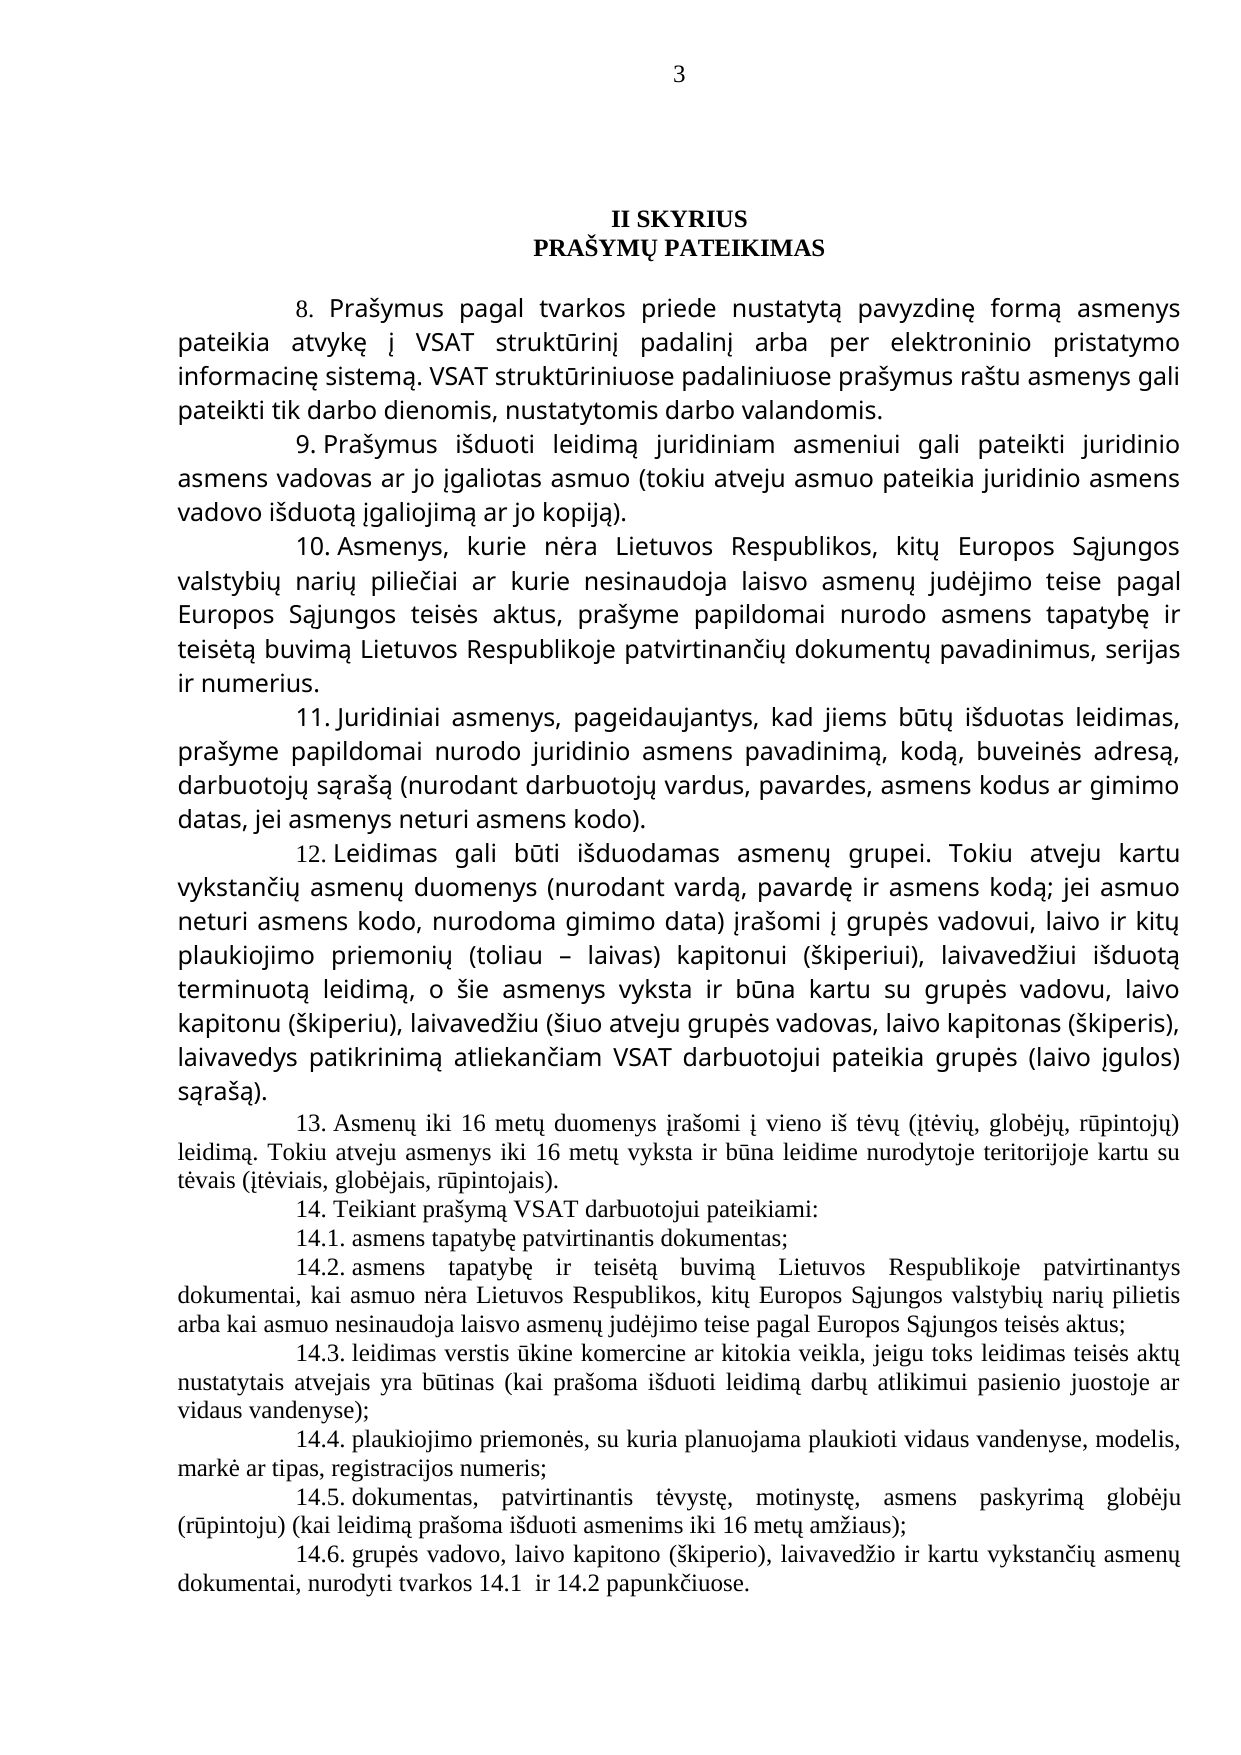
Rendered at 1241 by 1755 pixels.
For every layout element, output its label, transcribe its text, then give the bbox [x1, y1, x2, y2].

text 14.6. grupės vadovo, laivo kapitono (škiperio), laivavedžio ir kartu vykstančių asmenų dokumentai, nurodyti tvarkos 14.1 ir 14.2 papunkčiuose. [177, 1539, 1181, 1597]
text 14.4. plaukiojimo priemonės, su kuria planuojama plaukioti vidaus vandenyse, modelis, markė ar tipas, registracijos numeris; [177, 1424, 1181, 1482]
text 14.1. asmens tapatybę patvirtinantis dokumentas; [177, 1223, 1181, 1252]
text 14.5. dokumentas, patvirtinantis tėvystę, motinystę, asmens paskyrimą globėju (rūpintoju) (kai leidimą prašoma išduoti asmenims iki 16 metų amžiaus); [177, 1482, 1181, 1539]
text 14.2. asmens tapatybę ir teisėtą buvimą Lietuvos Respublikoje patvirtinantys dokumentai, kai asmuo nėra Lietuvos Respublikos, kitų Europos Sąjungos valstybių narių pilietis arba kai asmuo nesinaudoja laisvo asmenų judėjimo teise pagal Europos Sąjungos teisės aktus; [177, 1252, 1181, 1338]
text 8. Prašymus pagal tvarkos priede nustatytą pavyzdinę formą asmenys pateikia atvykę į VSAT struktūrinį padalinį arba per elektroninio pristatymo informacinę sistemą. VSAT struktūriniuose padaliniuose prašymus raštu asmenys gali pateikti tik darbo dienomis, nustatytomis darbo valandomis. [177, 291, 1181, 427]
text 10. Asmenys, kurie nėra Lietuvos Respublikos, kitų Europos Sąjungos valstybių narių piliečiai ar kurie nesinaudoja laisvo asmenų judėjimo teise pagal Europos Sąjungos teisės aktus, prašyme papildomai nurodo asmens tapatybę ir teisėtą buvimą Lietuvos Respublikoje patvirtinančių dokumentų pavadinimus, serijas ir numerius. [177, 529, 1181, 699]
text 14.3. leidimas verstis ūkine komercine ar kitokia veikla, jeigu toks leidimas teisės aktų nustatytais atvejais yra būtinas (kai prašoma išduoti leidimą darbų atlikimui pasienio juostoje ar vidaus vandenyse); [177, 1338, 1181, 1424]
text II SKYRIUS [177, 204, 1181, 233]
text 9. Prašymus išduoti leidimą juridiniam asmeniui gali pateikti juridinio asmens vadovas ar jo įgaliotas asmuo (tokiu atveju asmuo pateikia juridinio asmens vadovo išduotą įgaliojimą ar jo kopiją). [177, 427, 1181, 529]
text 13. Asmenų iki 16 metų duomenys įrašomi į vieno iš tėvų (įtėvių, globėjų, rūpintojų) leidimą. Tokiu atveju asmenys iki 16 metų vyksta ir būna leidime nurodytoje teritorijoje kartu su tėvais (įtėviais, globėjais, rūpintojais). [177, 1108, 1181, 1194]
text 14. Teikiant prašymą VSAT darbuotojui pateikiami: [177, 1194, 1181, 1223]
text 12. Leidimas gali būti išduodamas asmenų grupei. Tokiu atveju kartu vykstančių asmenų duomenys (nurodant vardą, pavardę ir asmens kodą; jei asmuo neturi asmens kodo, nurodoma gimimo data) įrašomi į grupės vadovui, laivo ir kitų plaukiojimo priemonių (toliau – laivas) kapitonui (škiperiui), laivavedžiui išduotą terminuotą leidimą, o šie asmenys vyksta ir būna kartu su grupės vadovu, laivo kapitonu (škiperiu), laivavedžiu (šiuo atveju grupės vadovas, laivo kapitonas (škiperis), laivavedys patikrinimą atliekančiam VSAT darbuotojui pateikia grupės (laivo įgulos) sąrašą). [177, 836, 1181, 1108]
text 11. Juridiniai asmenys, pageidaujantys, kad jiems būtų išduotas leidimas, prašyme papildomai nurodo juridinio asmens pavadinimą, kodą, buveinės adresą, darbuotojų sąrašą (nurodant darbuotojų vardus, pavardes, asmens kodus ar gimimo datas, jei asmenys neturi asmens kodo). [177, 699, 1181, 836]
text Prašymų pateikimas [177, 233, 1181, 262]
